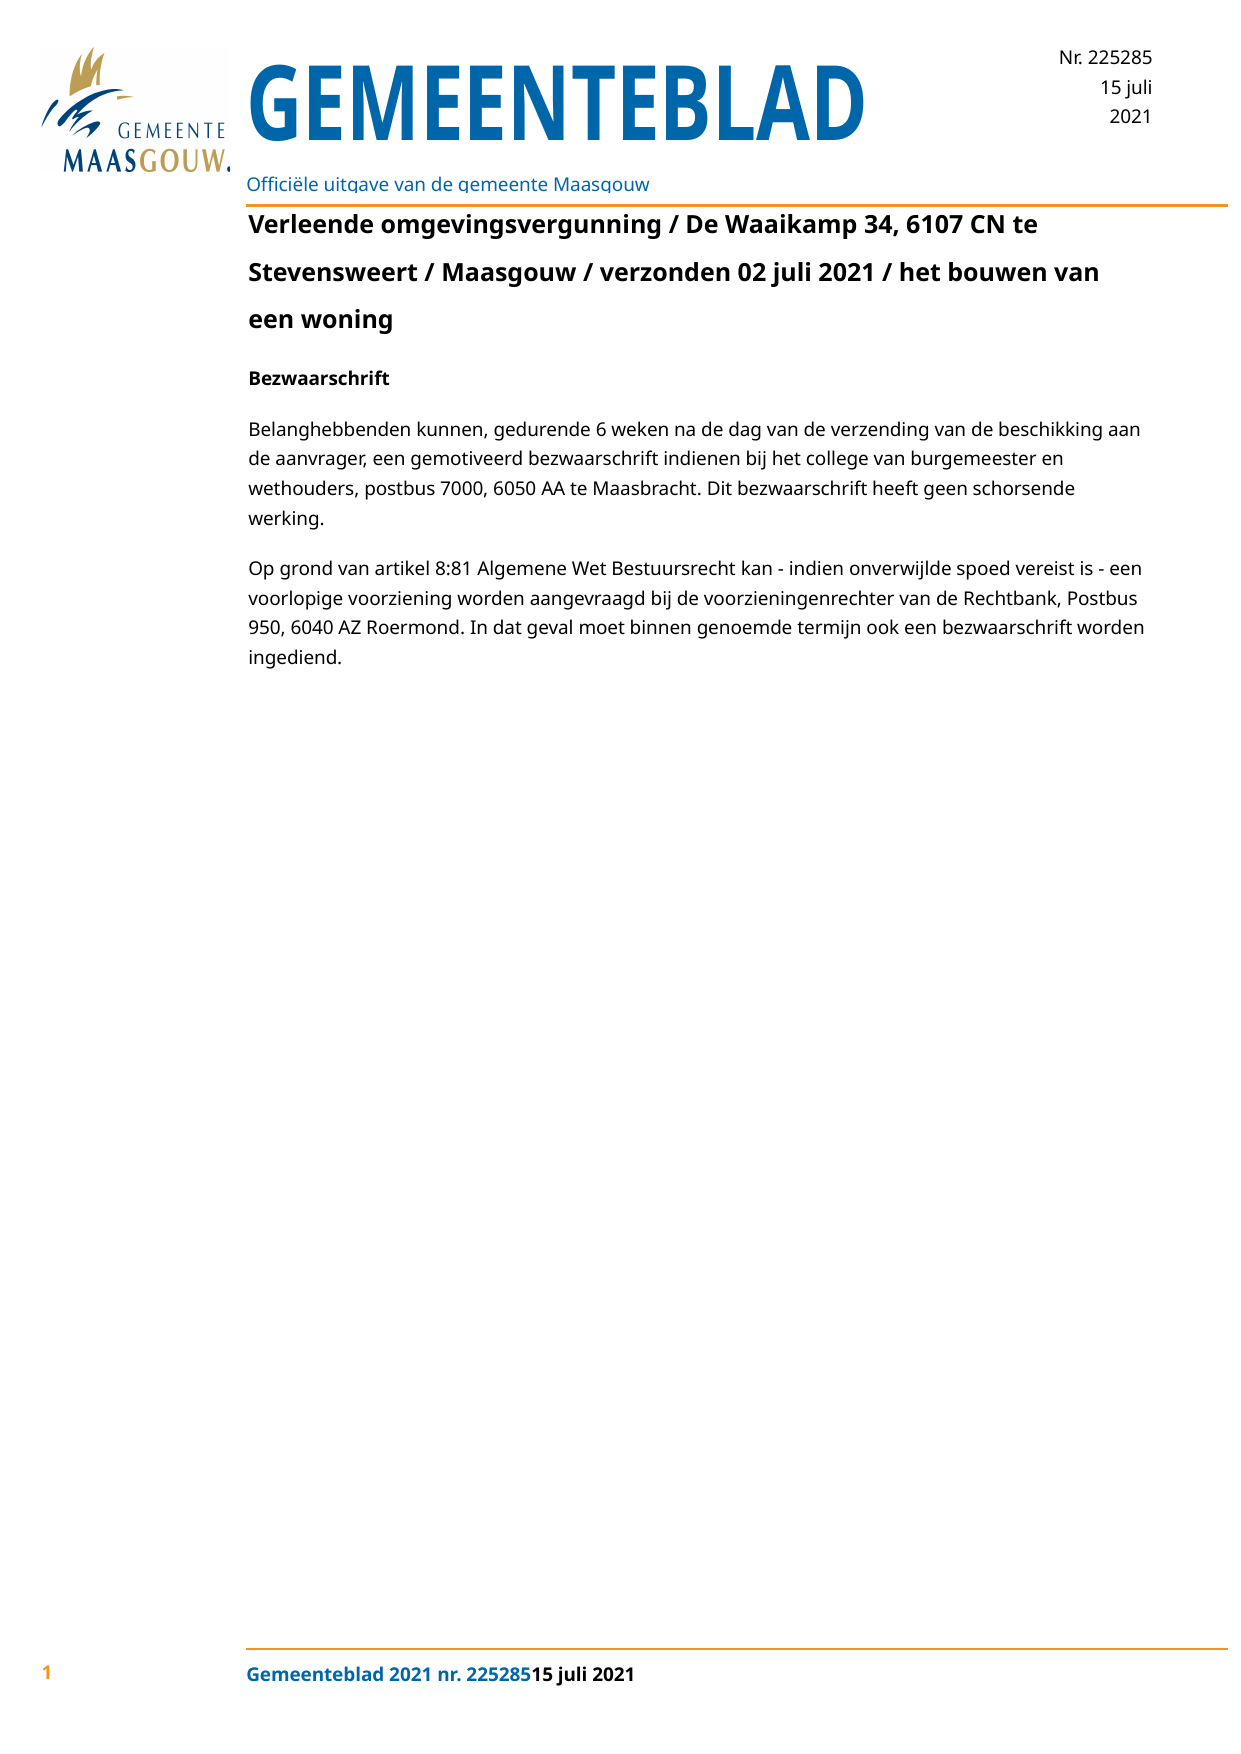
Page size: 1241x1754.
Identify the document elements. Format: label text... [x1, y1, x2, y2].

text Op grond van artikel 8:81 Algemene Wet Bestuursrecht kan - indien onverwijlde spoed vereist is - een voorlopige voorziening worden aangevraagd bij de voorzieningenrechter van de Rechtbank, Postbus 950, 6040 AZ Roermond. In dat geval moet binnen genoemde termijn ook een bezwaarschrift worden ingediend. [248, 555, 1152, 669]
text Belanghebbenden kunnen, gedurende 6 weken na de dag van de verzending van de beschikking aan de aanvrager, een gemotiveerd bezwaarschrift indienen bij het college van burgemeester en wethouders, postbus 7000, 6050 AA te Maasbracht. Dit bezwaarschrift heeft geen schorsende werking. [248, 416, 1152, 530]
text Verleende omgevingsvergunning / De Waaikamp 34, 6107 CN te Stevensweert / Maasgouw / verzonden 02 juli 2021 / het bouwen van een woning [248, 207, 1152, 336]
text Bezwaarschrift [248, 366, 1152, 391]
picture [41, 47, 231, 172]
